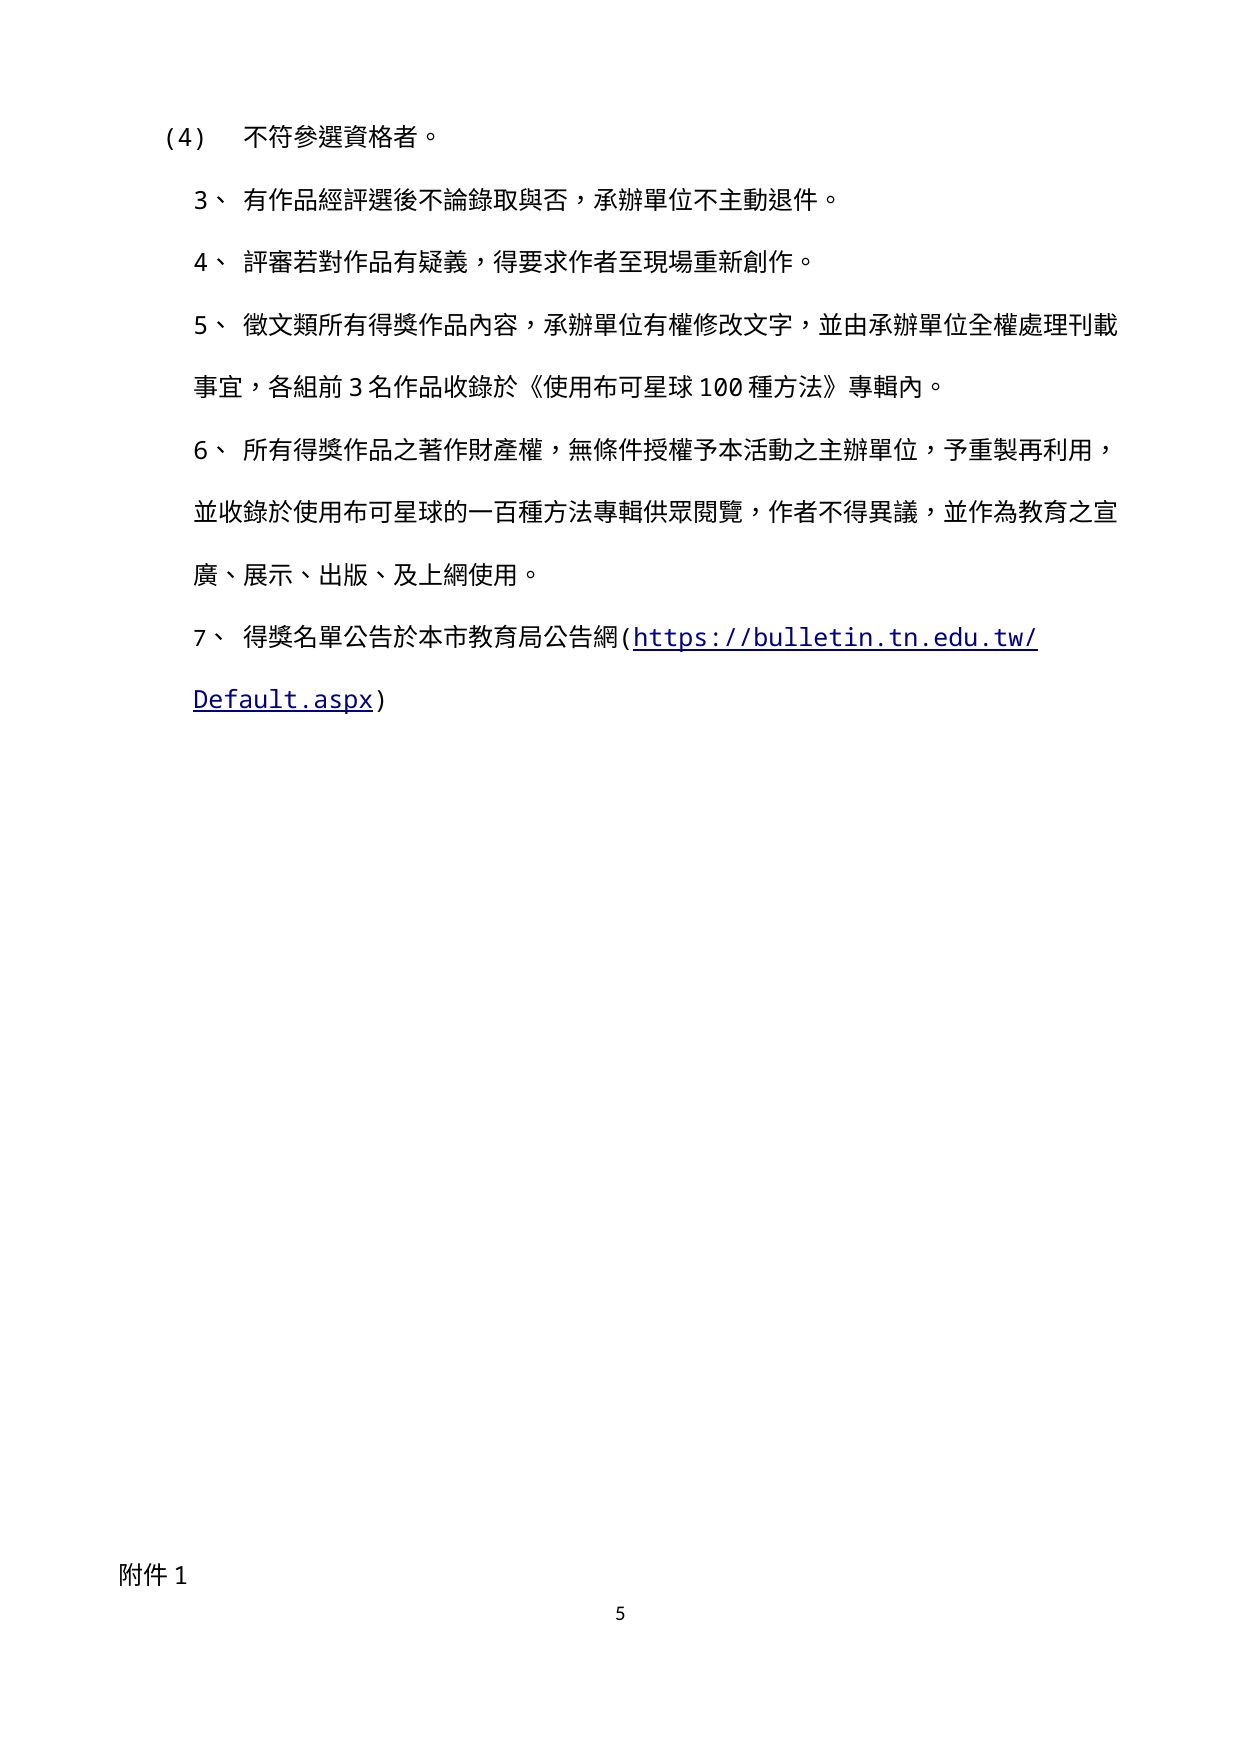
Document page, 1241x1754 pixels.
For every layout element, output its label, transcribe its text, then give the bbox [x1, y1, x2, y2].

list 得獎名單公告於本市教育局公告網(https://bulletin.tn.edu.tw/Default.aspx) [193, 594, 1122, 719]
list 有作品經評選後不論錄取與否，承辦單位不主動退件。 [193, 157, 1122, 219]
list 所有得獎作品之著作財產權，無條件授權予本活動之主辦單位，予重製再利用，並收錄於使用布可星球的一百種方法專輯供眾閱覽，作者不得異議，並作為教育之宣廣、展示、出版、及上網使用。 [193, 407, 1122, 594]
list 評審若對作品有疑義，得要求作者至現場重新創作。 [193, 219, 1122, 282]
list 不符參選資格者。 [162, 94, 1122, 157]
text 附件1 [118, 1532, 1122, 1594]
list 徵文類所有得獎作品內容，承辦單位有權修改文字，並由承辦單位全權處理刊載事宜，各組前3名作品收錄於《使用布可星球100種方法》專輯內。 [193, 282, 1122, 407]
